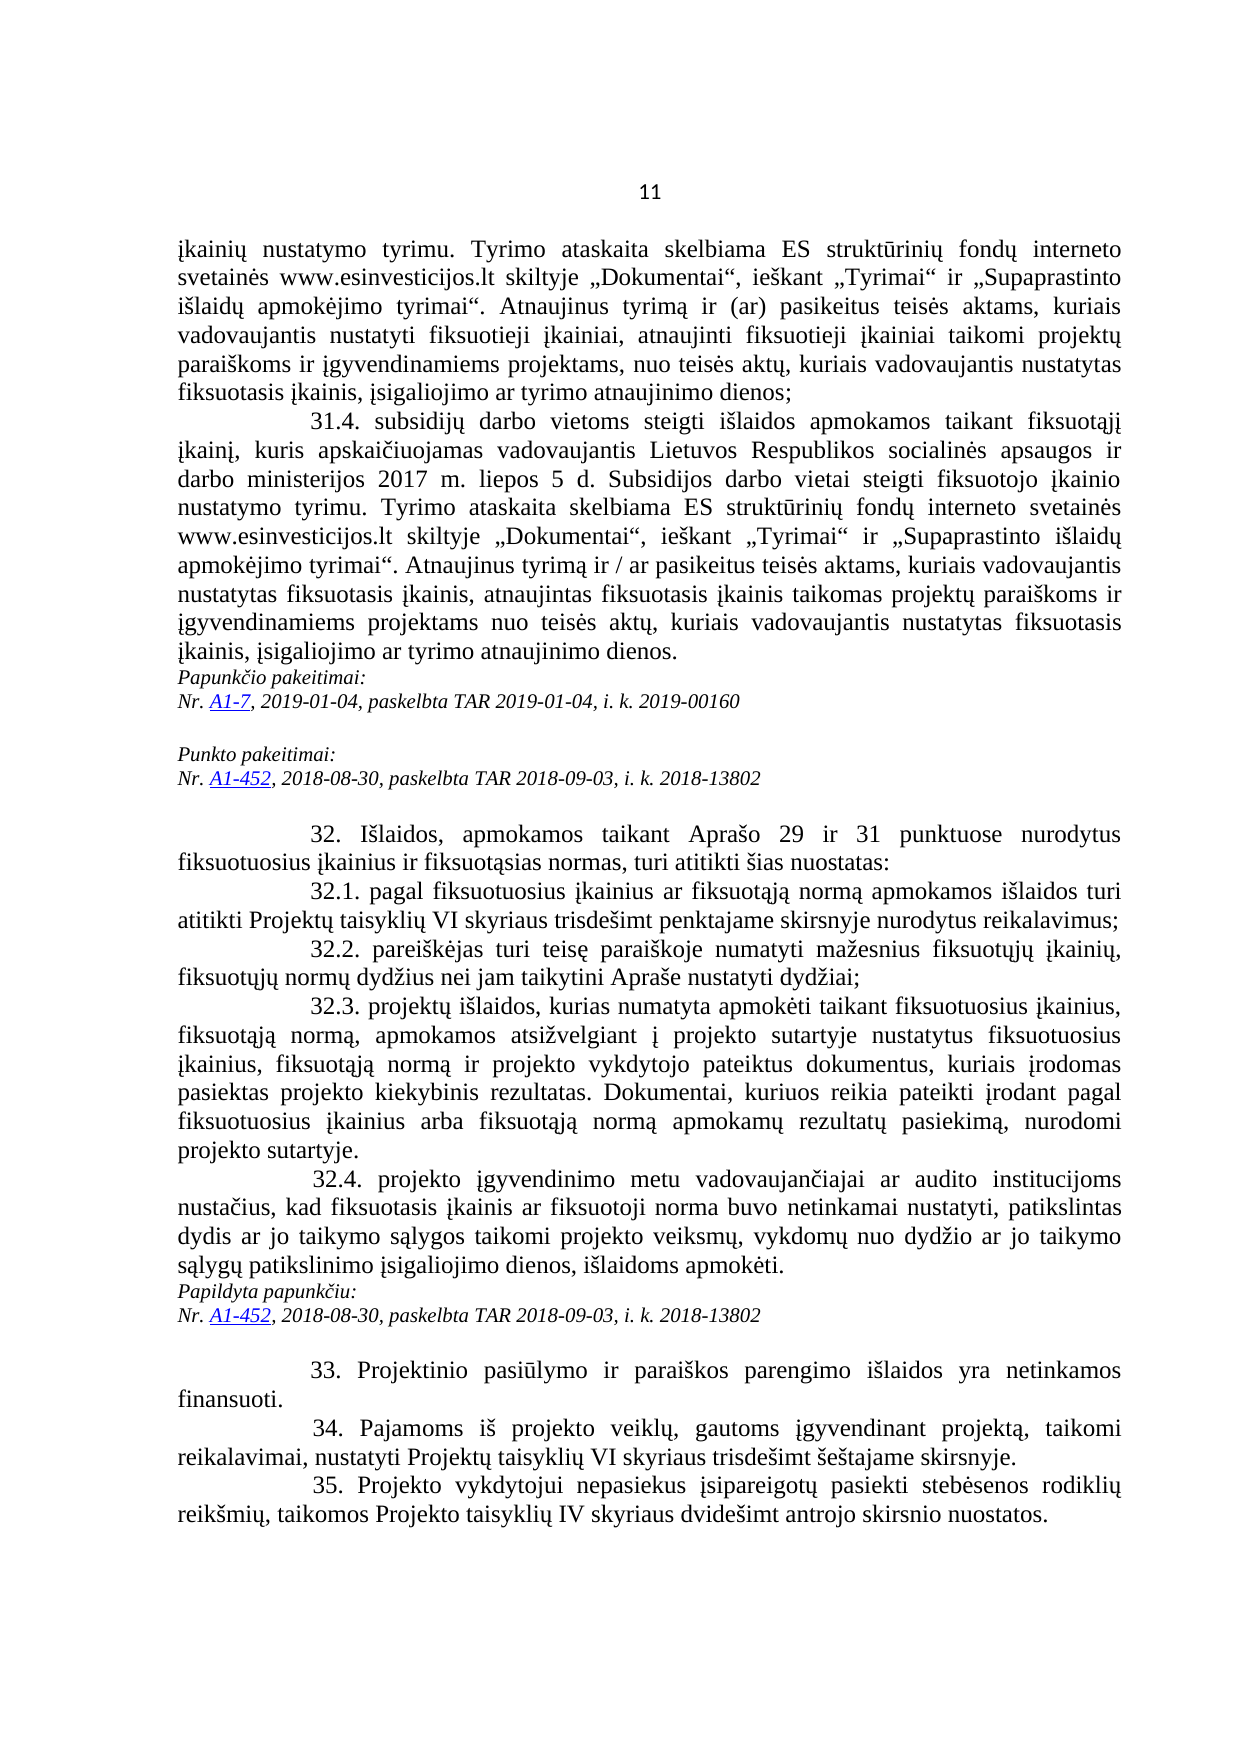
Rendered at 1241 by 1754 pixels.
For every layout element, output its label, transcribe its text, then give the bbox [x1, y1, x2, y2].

text 32.1. pagal fiksuotuosius įkainius ar fiksuotąją normą apmokamos išlaidos turi atitikti Projektų taisyklių VI skyriaus trisdešimt penktajame skirsnyje nurodytus reikalavimus; [177, 876, 1122, 934]
text įkainių nustatymo tyrimu. Tyrimo ataskaita skelbiama ES struktūrinių fondų interneto svetainės www.esinvesticijos.lt skiltyje „Dokumentai“, ieškant „Tyrimai“ ir „Supaprastinto išlaidų apmokėjimo tyrimai“. Atnaujinus tyrimą ir (ar) pasikeitus teisės aktams, kuriais vadovaujantis nustatyti fiksuotieji įkainiai, atnaujinti fiksuotieji įkainiai taikomi projektų paraiškoms ir įgyvendinamiems projektams, nuo teisės aktų, kuriais vadovaujantis nustatytas fiksuotasis įkainis, įsigaliojimo ar tyrimo atnaujinimo dienos; [177, 234, 1122, 406]
text 32.2. pareiškėjas turi teisę paraiškoje numatyti mažesnius fiksuotųjų įkainių, fiksuotųjų normų dydžius nei jam taikytini Apraše nustatyti dydžiai; [177, 934, 1122, 991]
text 32.3. projektų išlaidos, kurias numatyta apmokėti taikant fiksuotuosius įkainius, fiksuotąją normą, apmokamos atsižvelgiant į projekto sutartyje nustatytus fiksuotuosius įkainius, fiksuotąją normą ir projekto vykdytojo pateiktus dokumentus, kuriais įrodomas pasiektas projekto kiekybinis rezultatas. Dokumentai, kuriuos reikia pateikti įrodant pagal fiksuotuosius įkainius arba fiksuotąją normą apmokamų rezultatų pasiekimą, nurodomi projekto sutartyje. [177, 991, 1122, 1164]
text Punkto pakeitimai: [177, 742, 1122, 766]
text Nr. A1-452, 2018-08-30, paskelbta TAR 2018-09-03, i. k. 2018-13802 [177, 1303, 1122, 1327]
text Papildyta papunkčiu: [177, 1279, 1122, 1303]
text Papunkčio pakeitimai: [177, 665, 1122, 689]
text 31.4. subsidijų darbo vietoms steigti išlaidos apmokamos taikant fiksuotąjį įkainį, kuris apskaičiuojamas vadovaujantis Lietuvos Respublikos socialinės apsaugos ir darbo ministerijos 2017 m. liepos 5 d. Subsidijos darbo vietai steigti fiksuotojo įkainio nustatymo tyrimu. Tyrimo ataskaita skelbiama ES struktūrinių fondų interneto svetainės www.esinvesticijos.lt skiltyje „Dokumentai“, ieškant „Tyrimai“ ir „Supaprastinto išlaidų apmokėjimo tyrimai“. Atnaujinus tyrimą ir / ar pasikeitus teisės aktams, kuriais vadovaujantis nustatytas fiksuotasis įkainis, atnaujintas fiksuotasis įkainis taikomas projektų paraiškoms ir įgyvendinamiems projektams nuo teisės aktų, kuriais vadovaujantis nustatytas fiksuotasis įkainis, įsigaliojimo ar tyrimo atnaujinimo dienos. [177, 406, 1122, 665]
text Nr. A1-452, 2018-08-30, paskelbta TAR 2018-09-03, i. k. 2018-13802 [177, 766, 1122, 790]
text 32. Išlaidos, apmokamos taikant Aprašo 29 ir 31 punktuose nurodytus fiksuotuosius įkainius ir fiksuotąsias normas, turi atitikti šias nuostatas: [177, 819, 1122, 876]
text 33. Projektinio pasiūlymo ir paraiškos parengimo išlaidos yra netinkamos finansuoti. [177, 1356, 1122, 1413]
text 35. Projekto vykdytojui nepasiekus įsipareigotų pasiekti stebėsenos rodiklių reikšmių, taikomos Projekto taisyklių IV skyriaus dvidešimt antrojo skirsnio nuostatos. [177, 1471, 1122, 1528]
text 32.4. projekto įgyvendinimo metu vadovaujančiajai ar audito institucijoms nustačius, kad fiksuotasis įkainis ar fiksuotoji norma buvo netinkamai nustatyti, patikslintas dydis ar jo taikymo sąlygos taikomi projekto veiksmų, vykdomų nuo dydžio ar jo taikymo sąlygų patikslinimo įsigaliojimo dienos, išlaidoms apmokėti. [177, 1164, 1122, 1279]
text Nr. A1-7, 2019-01-04, paskelbta TAR 2019-01-04, i. k. 2019-00160 [177, 689, 1122, 713]
text 34. Pajamoms iš projekto veiklų, gautoms įgyvendinant projektą, taikomi reikalavimai, nustatyti Projektų taisyklių VI skyriaus trisdešimt šeštajame skirsnyje. [177, 1413, 1122, 1471]
